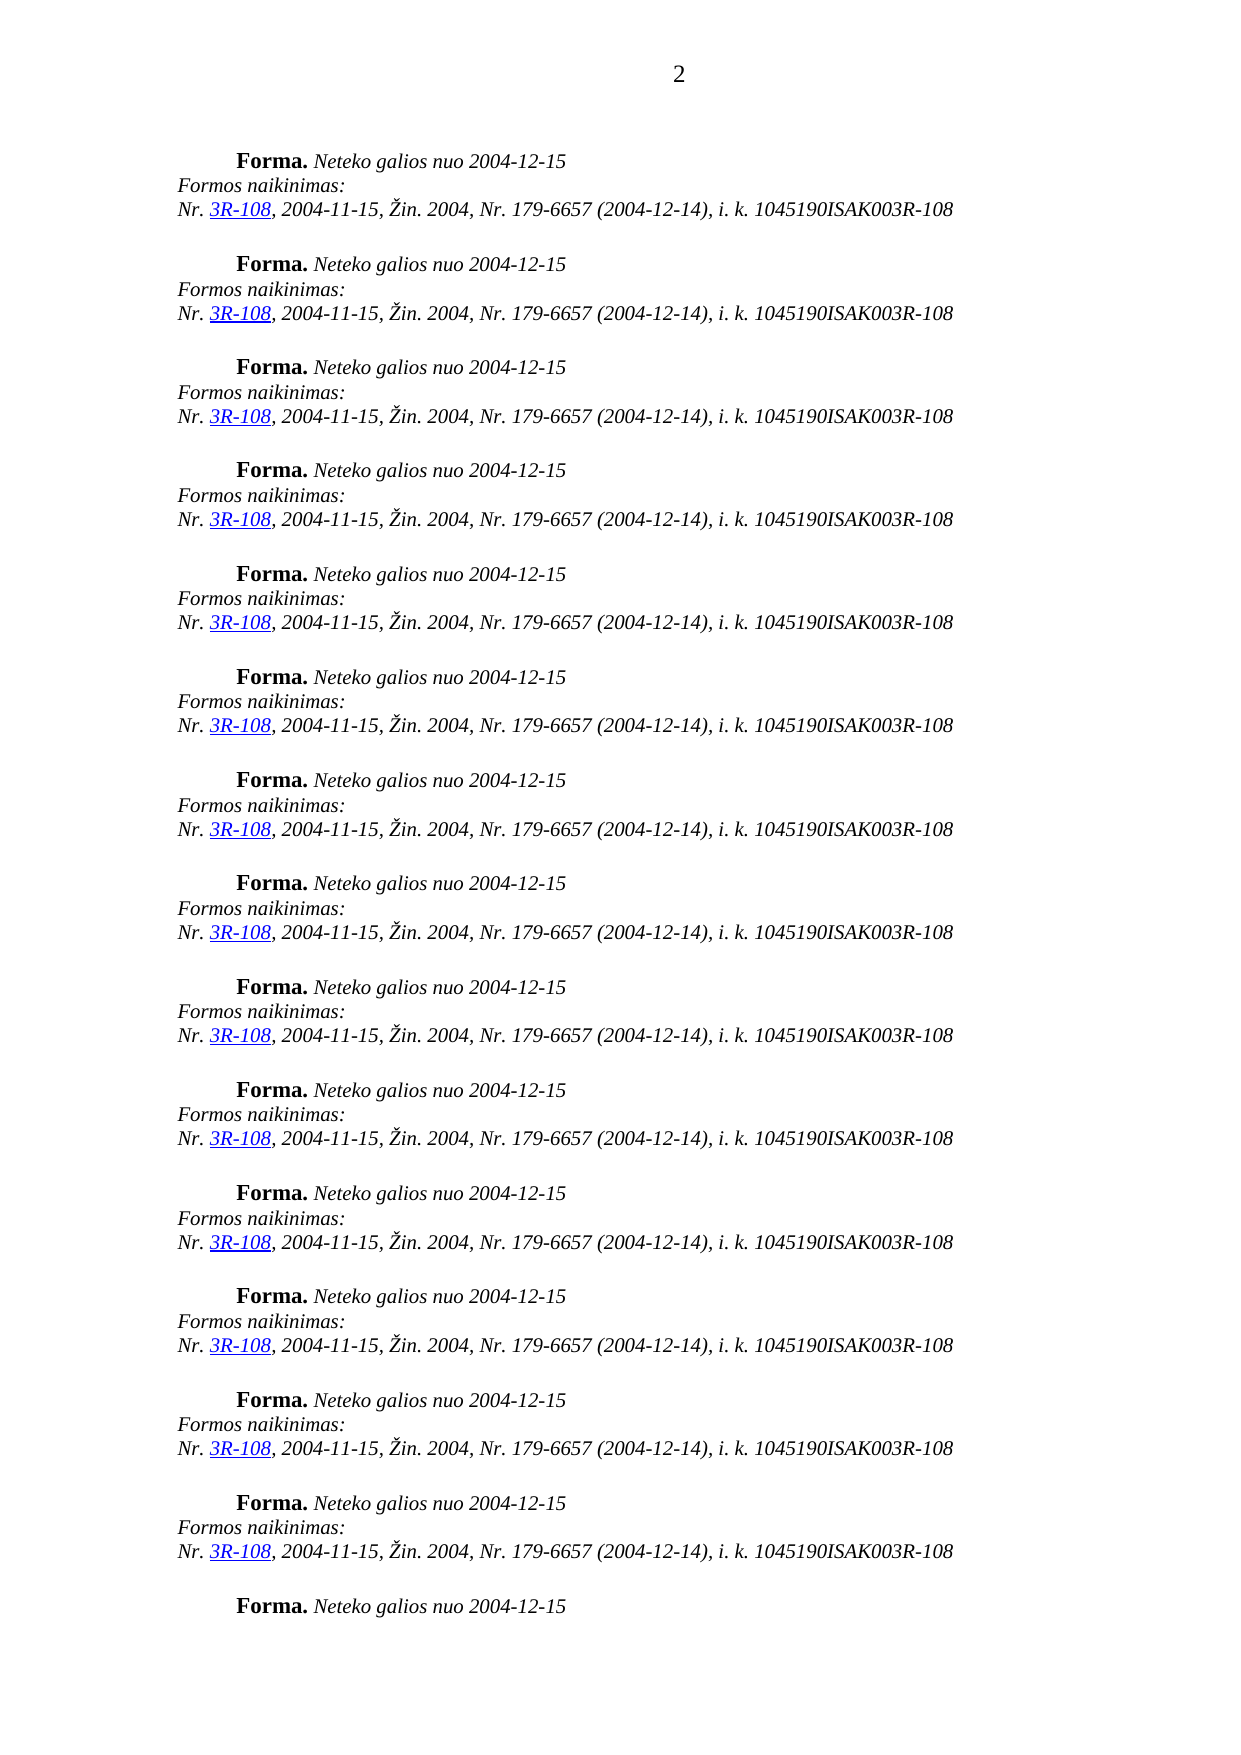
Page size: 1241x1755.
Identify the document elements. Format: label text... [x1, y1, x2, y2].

text Formos naikinimas: [177, 1412, 1181, 1436]
text Formos naikinimas: [177, 1206, 1181, 1229]
text Formos naikinimas: [177, 276, 1181, 301]
text Formos naikinimas: [177, 1515, 1181, 1539]
text Forma. Neteko galios nuo 2004-12-15 [177, 1282, 1181, 1309]
text Formos naikinimas: [177, 1102, 1181, 1126]
text Forma. Neteko galios nuo 2004-12-15 [177, 560, 1181, 586]
text Nr. 3R-108, 2004-11-15, Žin. 2004, Nr. 179-6657 (2004-12-14), i. k. 1045190ISAK003R-108 [177, 1229, 1181, 1254]
text Nr. 3R-108, 2004-11-15, Žin. 2004, Nr. 179-6657 (2004-12-14), i. k. 1045190ISAK003R-108 [177, 713, 1181, 737]
text Nr. 3R-108, 2004-11-15, Žin. 2004, Nr. 179-6657 (2004-12-14), i. k. 1045190ISAK003R-108 [177, 404, 1181, 428]
text Nr. 3R-108, 2004-11-15, Žin. 2004, Nr. 179-6657 (2004-12-14), i. k. 1045190ISAK003R-108 [177, 301, 1181, 324]
text Nr. 3R-108, 2004-11-15, Žin. 2004, Nr. 179-6657 (2004-12-14), i. k. 1045190ISAK003R-108 [177, 817, 1181, 841]
text Formos naikinimas: [177, 1309, 1181, 1333]
text Forma. Neteko galios nuo 2004-12-15 [177, 250, 1181, 276]
text Formos naikinimas: [177, 483, 1181, 507]
text Nr. 3R-108, 2004-11-15, Žin. 2004, Nr. 179-6657 (2004-12-14), i. k. 1045190ISAK003R-108 [177, 1333, 1181, 1357]
text Nr. 3R-108, 2004-11-15, Žin. 2004, Nr. 179-6657 (2004-12-14), i. k. 1045190ISAK003R-108 [177, 1436, 1181, 1460]
text Nr. 3R-108, 2004-11-15, Žin. 2004, Nr. 179-6657 (2004-12-14), i. k. 1045190ISAK003R-108 [177, 1539, 1181, 1563]
text Forma. Neteko galios nuo 2004-12-15 [177, 1386, 1181, 1412]
text Nr. 3R-108, 2004-11-15, Žin. 2004, Nr. 179-6657 (2004-12-14), i. k. 1045190ISAK003R-108 [177, 197, 1181, 221]
text Forma. Neteko galios nuo 2004-12-15 [177, 1179, 1181, 1206]
text Formos naikinimas: [177, 689, 1181, 713]
text Forma. Neteko galios nuo 2004-12-15 [177, 973, 1181, 999]
text Forma. Neteko galios nuo 2004-12-15 [177, 1489, 1181, 1515]
text Nr. 3R-108, 2004-11-15, Žin. 2004, Nr. 179-6657 (2004-12-14), i. k. 1045190ISAK003R-108 [177, 920, 1181, 944]
text Nr. 3R-108, 2004-11-15, Žin. 2004, Nr. 179-6657 (2004-12-14), i. k. 1045190ISAK003R-108 [177, 1126, 1181, 1150]
text Forma. Neteko galios nuo 2004-12-15 [177, 1076, 1181, 1102]
text Formos naikinimas: [177, 586, 1181, 610]
text Forma. Neteko galios nuo 2004-12-15 [177, 457, 1181, 483]
text Nr. 3R-108, 2004-11-15, Žin. 2004, Nr. 179-6657 (2004-12-14), i. k. 1045190ISAK003R-108 [177, 1023, 1181, 1047]
text Nr. 3R-108, 2004-11-15, Žin. 2004, Nr. 179-6657 (2004-12-14), i. k. 1045190ISAK003R-108 [177, 507, 1181, 531]
text Nr. 3R-108, 2004-11-15, Žin. 2004, Nr. 179-6657 (2004-12-14), i. k. 1045190ISAK003R-108 [177, 610, 1181, 634]
text Forma. Neteko galios nuo 2004-12-15 [177, 147, 1181, 173]
text Forma. Neteko galios nuo 2004-12-15 [177, 766, 1181, 793]
text Forma. Neteko galios nuo 2004-12-15 [177, 1592, 1181, 1618]
text Forma. Neteko galios nuo 2004-12-15 [177, 869, 1181, 896]
text Formos naikinimas: [177, 896, 1181, 920]
text Formos naikinimas: [177, 999, 1181, 1023]
text Formos naikinimas: [177, 793, 1181, 817]
text Forma. Neteko galios nuo 2004-12-15 [177, 353, 1181, 380]
text Forma. Neteko galios nuo 2004-12-15 [177, 663, 1181, 689]
text Formos naikinimas: [177, 380, 1181, 404]
text Formos naikinimas: [177, 173, 1181, 197]
